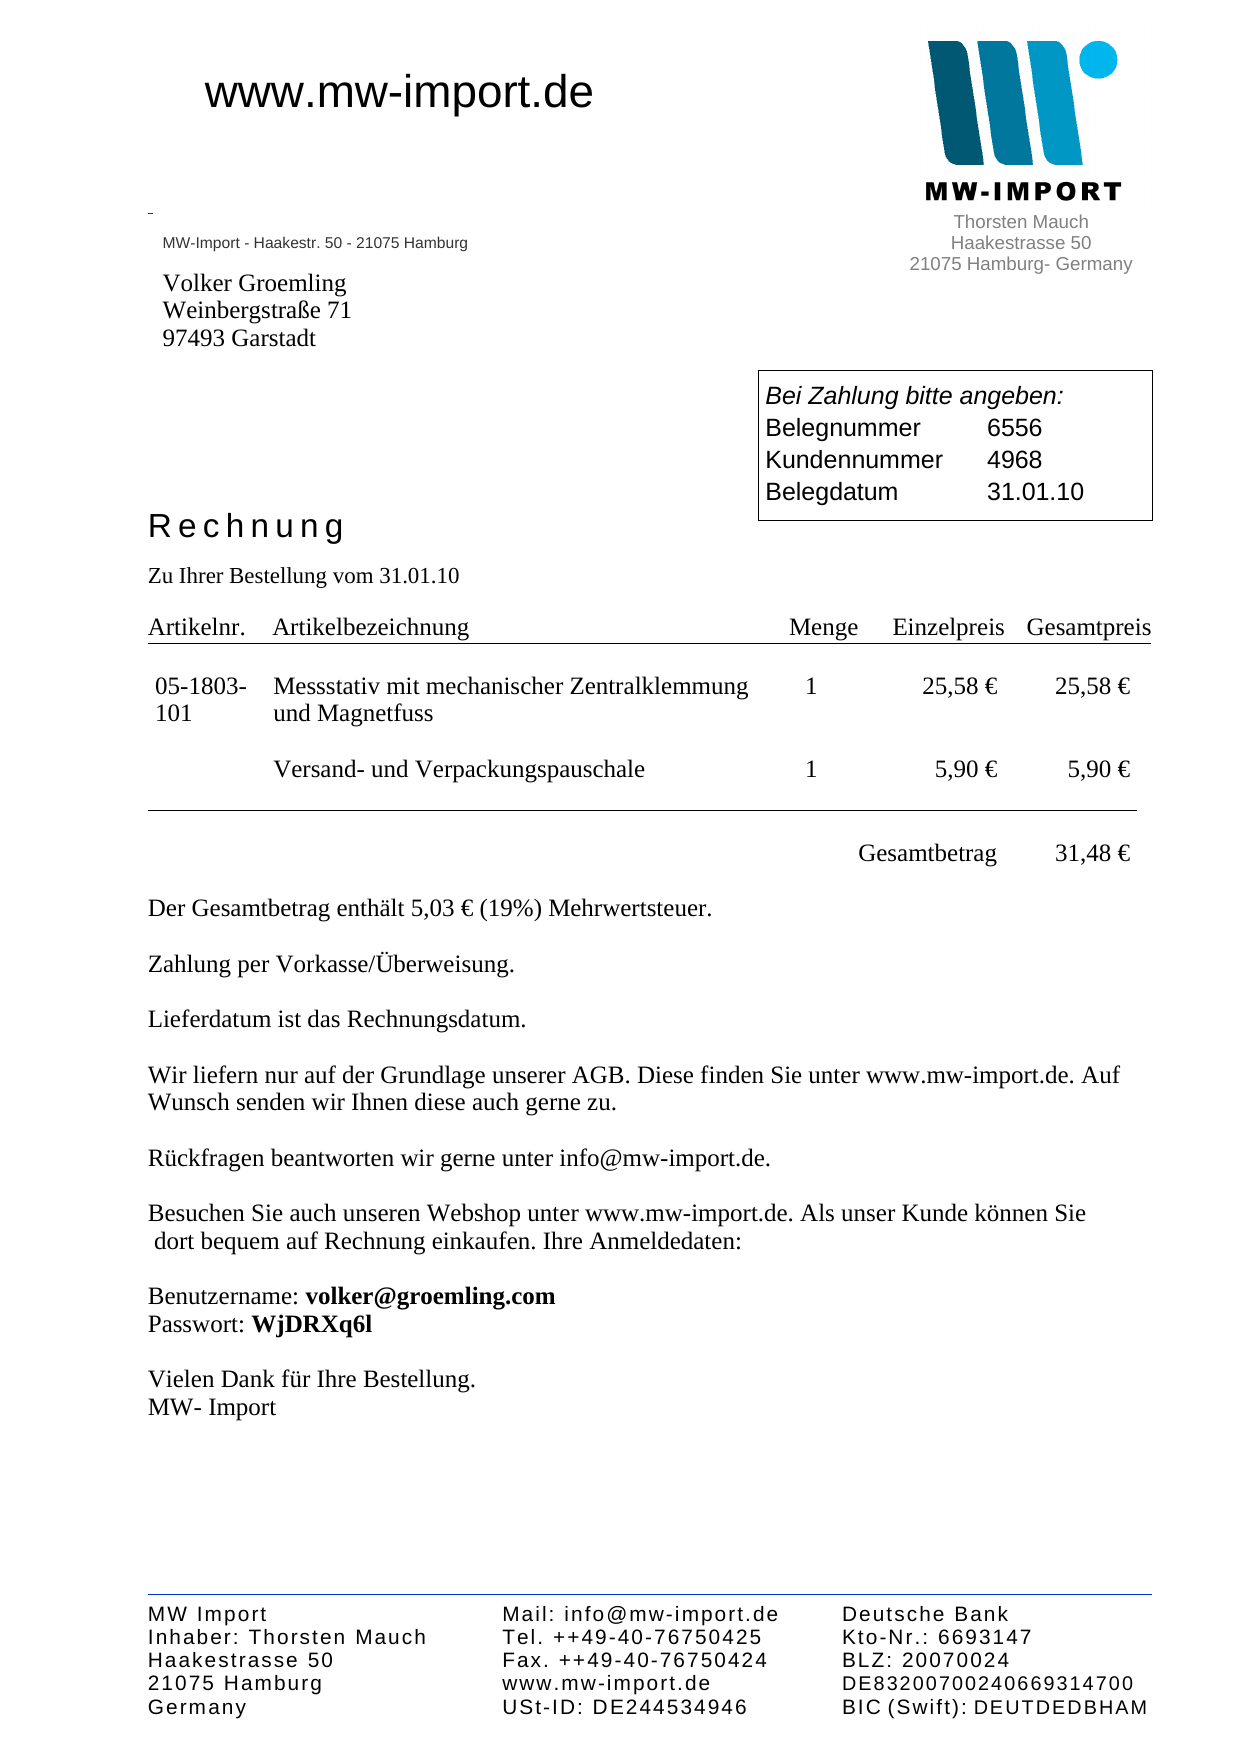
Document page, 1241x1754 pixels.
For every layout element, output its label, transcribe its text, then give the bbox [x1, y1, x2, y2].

text Lieferdatum ist das Rechnungsdatum. [148, 1005, 1151, 1033]
text 21075 Hamburg- Germany [891, 254, 1151, 275]
text Zu Ihrer Bestellung vom 31.01.10 [148, 563, 1151, 588]
text MW- Import [148, 1393, 1151, 1421]
table_cell [798, 727, 871, 755]
text Belegnummer 6556 [765, 414, 1145, 442]
table_cell [266, 727, 797, 755]
table_cell [148, 755, 266, 783]
text Bei Zahlung bitte angeben: [765, 382, 1145, 409]
text Wir liefern nur auf der Grundlage unserer AGB. Diese finden Sie unter www.mw-import.de. Auf Wunsch senden wir Ihnen diese auch gerne zu. [148, 1061, 1151, 1116]
text 97493 Garstadt [162, 324, 1151, 352]
text Belegdatum 31.01.10 [765, 478, 1145, 506]
table_cell [1004, 727, 1137, 755]
text Haakestrasse 50 [891, 233, 1151, 254]
table_cell 31,48 € [1004, 839, 1137, 867]
text Rechnung [148, 507, 1151, 544]
text Der Gesamtbetrag enthält 5,03 € (19%) Mehrwertsteuer. [148, 894, 1151, 922]
text Volker Groemling [162, 269, 890, 296]
table_cell 1 [798, 755, 871, 783]
table_cell [148, 839, 266, 867]
table_cell [148, 783, 266, 810]
table_header Messstativ mit mechanischer Zentralklemmung und Magnetfuss [266, 672, 797, 727]
text www.mw-import.de [204, 66, 798, 117]
text Benutzername: volker@groemling.com [148, 1282, 1151, 1310]
table_cell [871, 783, 1004, 810]
table_cell [148, 811, 266, 839]
text Zahlung per Vorkasse/Überweisung. [148, 950, 1151, 978]
table_header 05-1803-101 [148, 672, 266, 727]
table_cell [1004, 783, 1137, 810]
table_cell Versand- und Verpackungspauschale [266, 755, 797, 783]
table_cell [266, 783, 797, 810]
table_cell [798, 811, 871, 839]
table_cell [148, 727, 266, 755]
table_header 25,58 € [1004, 672, 1137, 727]
table_cell [798, 783, 871, 810]
table_cell [266, 839, 797, 867]
table_cell [871, 727, 1004, 755]
table_cell Gesamtbetrag [798, 839, 1004, 867]
table_cell [871, 811, 1004, 839]
text Passwort: WjDRXq6l [148, 1310, 1151, 1338]
table_header 25,58 € [871, 672, 1004, 727]
text Artikelnr. Artikelbezeichnung Menge Einzelpreis Gesamtpreis [148, 613, 1151, 643]
text Kundennummer 4968 [765, 446, 1145, 474]
table_header 1 [798, 672, 871, 727]
text Thorsten Mauch [891, 212, 1151, 233]
table_cell [1004, 811, 1137, 839]
table_cell 5,90 € [1004, 755, 1137, 783]
text Rückfragen beantworten wir gerne unter info@mw-import.de. [148, 1144, 1151, 1172]
text Weinbergstraße 71 [162, 296, 1151, 324]
text MW-Import - Haakestr. 50 - 21075 Hamburg [162, 234, 890, 251]
text Besuchen Sie auch unseren Webshop unter www.mw-import.de. Als unser Kunde können Sie dort bequem auf Rechnung einkaufen. Ihre Anmeldedaten: [148, 1199, 1151, 1255]
table_cell [266, 811, 797, 839]
text Vielen Dank für Ihre Bestellung. [148, 1366, 1151, 1393]
table_cell 5,90 € [871, 755, 1004, 783]
